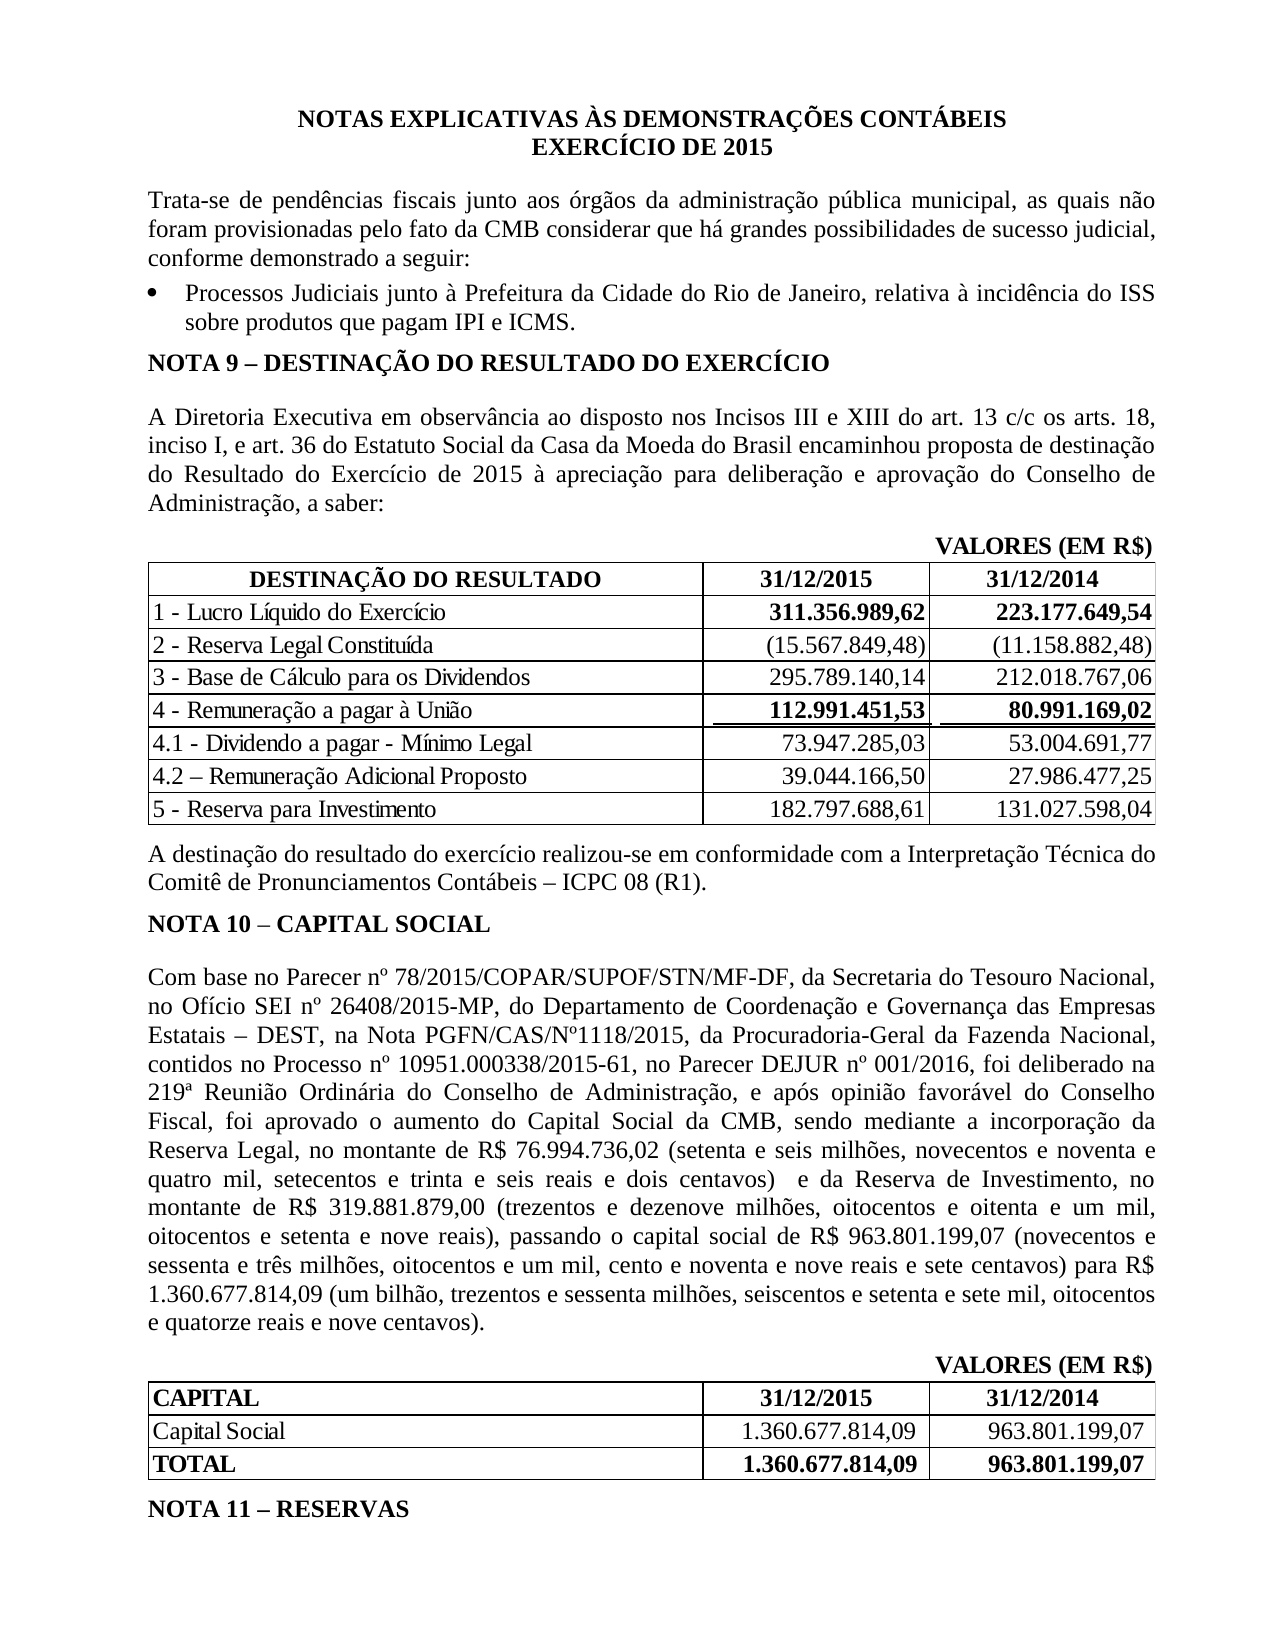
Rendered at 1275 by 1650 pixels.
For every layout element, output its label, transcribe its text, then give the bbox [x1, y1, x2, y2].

list Processos Judiciais junto à Prefeitura da Cidade do Rio de Janeiro, relativa à incidência do ISS sobre produtos que pagam IPI e ICMS. [148, 278, 1157, 335]
text Com base no Parecer nº 78/2015/COPAR/SUPOF/STN/MF-DF, da Secretaria do Tesouro Nacional, no Ofício SEI nº 26408/2015-MP, do Departamento de Coordenação e Governança das Empresas Estatais – DEST, na Nota PGFN/CAS/Nº1118/2015, da Procuradoria-Geral da Fazenda Nacional, contidos no Processo nº 10951.000338/2015-61, no Parecer DEJUR nº 001/2016, foi deliberado na 219ª Reunião Ordinária do Conselho de Administração, e após opinião favorável do Conselho Fiscal, foi aprovado o aumento do Capital Social da CMB, sendo mediante a incorporação da Reserva Legal, no montante de R$ 76.994.736,02 (setenta e seis milhões, novecentos e noventa e quatro mil, setecentos e trinta e seis reais e dois centavos) e da Reserva de Investimento, no montante de R$ 319.881.879,00 (trezentos e dezenove milhões, oitocentos e oitenta e um mil, oitocentos e setenta e nove reais), passando o capital social de R$ 963.801.199,07 (novecentos e sessenta e três milhões, oitocentos e um mil, cento e noventa e nove reais e sete centavos) para R$ 1.360.677.814,09 (um bilhão, trezentos e sessenta milhões, seiscentos e setenta e sete mil, oitocentos e quatorze reais e nove centavos). [148, 962, 1157, 1336]
text NOTA 9 – DESTINAÇÃO DO RESULTADO DO EXERCÍCIO [148, 348, 1157, 377]
text A destinação do resultado do exercício realizou-se em conformidade com a Interpretação Técnica do Comitê de Pronunciamentos Contábeis – ICPC 08 (R1). [148, 839, 1157, 896]
text A Diretoria Executiva em observância ao disposto nos Incisos III e XIII do art. 13 c/c os arts. 18, inciso I, e art. 36 do Estatuto Social da Casa da Moeda do Brasil encaminhou proposta de destinação do Resultado do Exercício de 2015 à apreciação para deliberação e aprovação do Conselho de Administração, a saber: [148, 402, 1157, 517]
text NOTA 11 – RESERVAS [148, 1494, 1157, 1522]
text NOTA 10 – CAPITAL SOCIAL [148, 909, 1157, 937]
text Trata-se de pendências fiscais junto aos órgãos da administração pública municipal, as quais não foram provisionadas pelo fato da CMB considerar que há grandes possibilidades de sucesso judicial, conforme demonstrado a seguir: [148, 185, 1157, 272]
